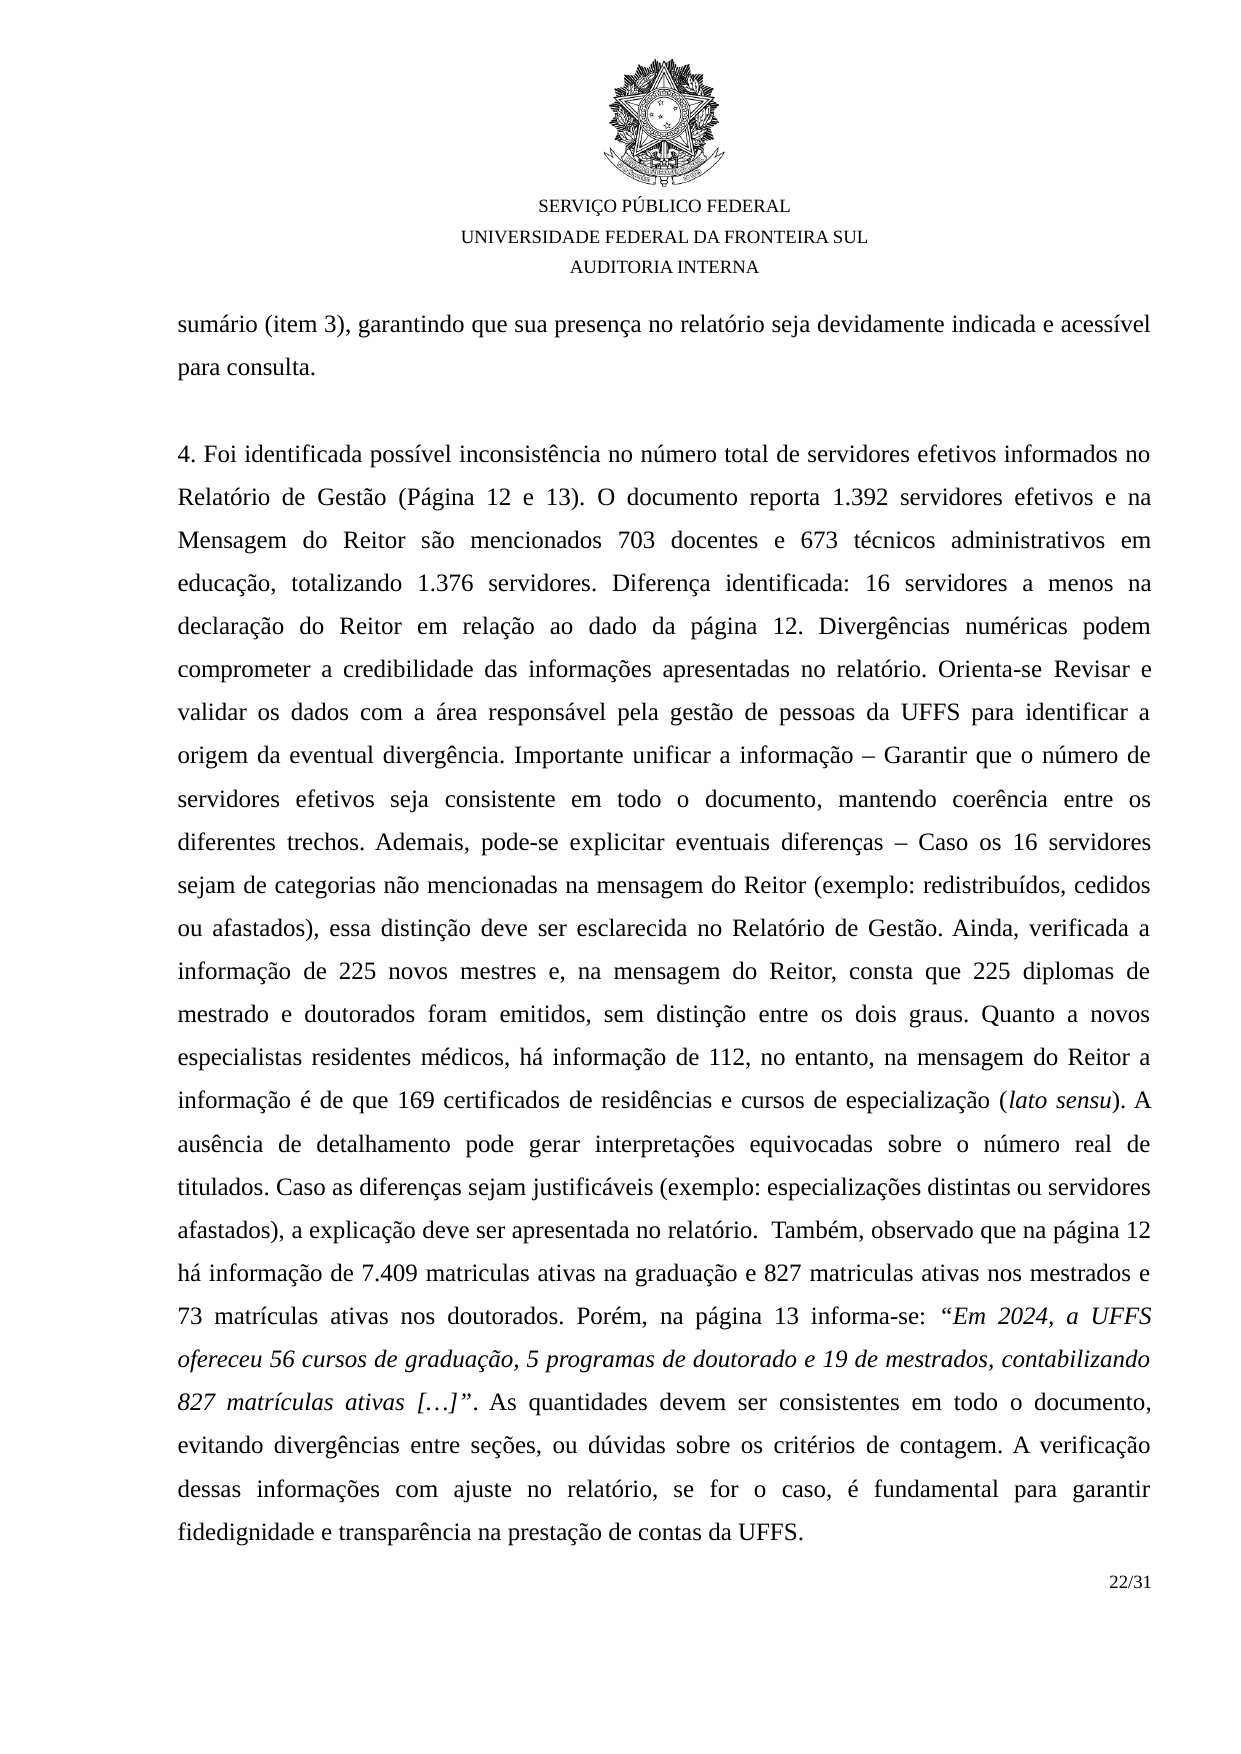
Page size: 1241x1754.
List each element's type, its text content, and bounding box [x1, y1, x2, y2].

text sumário (item 3), garantindo que sua presença no relatório seja devidamente indicada e acessível para consulta. [177, 309, 1152, 381]
text 4. Foi identificada possível inconsistência no número total de servidores efetivos informados no Relatório de Gestão (Página 12 e 13). O documento reporta 1.392 servidores efetivos e na Mensagem do Reitor são mencionados 703 docentes e 673 técnicos administrativos em educação, totalizando 1.376 servidores. Diferença identificada: 16 servidores a menos na declaração do Reitor em relação ao dado da página 12. Divergências numéricas podem comprometer a credibilidade das informações apresentadas no relatório. Orienta-se Revisar e validar os dados com a área responsável pela gestão de pessoas da UFFS para identificar a origem da eventual divergência. Importante unificar a informação – Garantir que o número de servidores efetivos seja consistente em todo o documento, mantendo coerência entre os diferentes trechos. Ademais, pode-se explicitar eventuais diferenças – Caso os 16 servidores sejam de categorias não mencionadas na mensagem do Reitor (exemplo: redistribuídos, cedidos ou afastados), essa distinção deve ser esclarecida no Relatório de Gestão. Ainda, verificada a informação de 225 novos mestres e, na mensagem do Reitor, consta que 225 diplomas de mestrado e doutorados foram emitidos, sem distinção entre os dois graus. Quanto a novos especialistas residentes médicos, há informação de 112, no entanto, na mensagem do Reitor a informação é de que 169 certificados de residências e cursos de especialização (lato sensu). A ausência de detalhamento pode gerar interpretações equivocadas sobre o número real de titulados. Caso as diferenças sejam justificáveis (exemplo: especializações distintas ou servidores afastados), a explicação deve ser apresentada no relatório. Também, observado que na página 12 há informação de 7.409 matriculas ativas na graduação e 827 matriculas ativas nos mestrados e 73 matrículas ativas nos doutorados. Porém, na página 13 informa-se: “Em 2024, a UFFS ofereceu 56 cursos de graduação, 5 programas de doutorado e 19 de mestrados, contabilizando 827 matrículas ativas […]”. As quantidades devem ser consistentes em todo o documento, evitando divergências entre seções, ou dúvidas sobre os critérios de contagem. A verificação dessas informações com ajuste no relatório, se for o caso, é fundamental para garantir fidedignidade e transparência na prestação de contas da UFFS. [177, 439, 1152, 1546]
